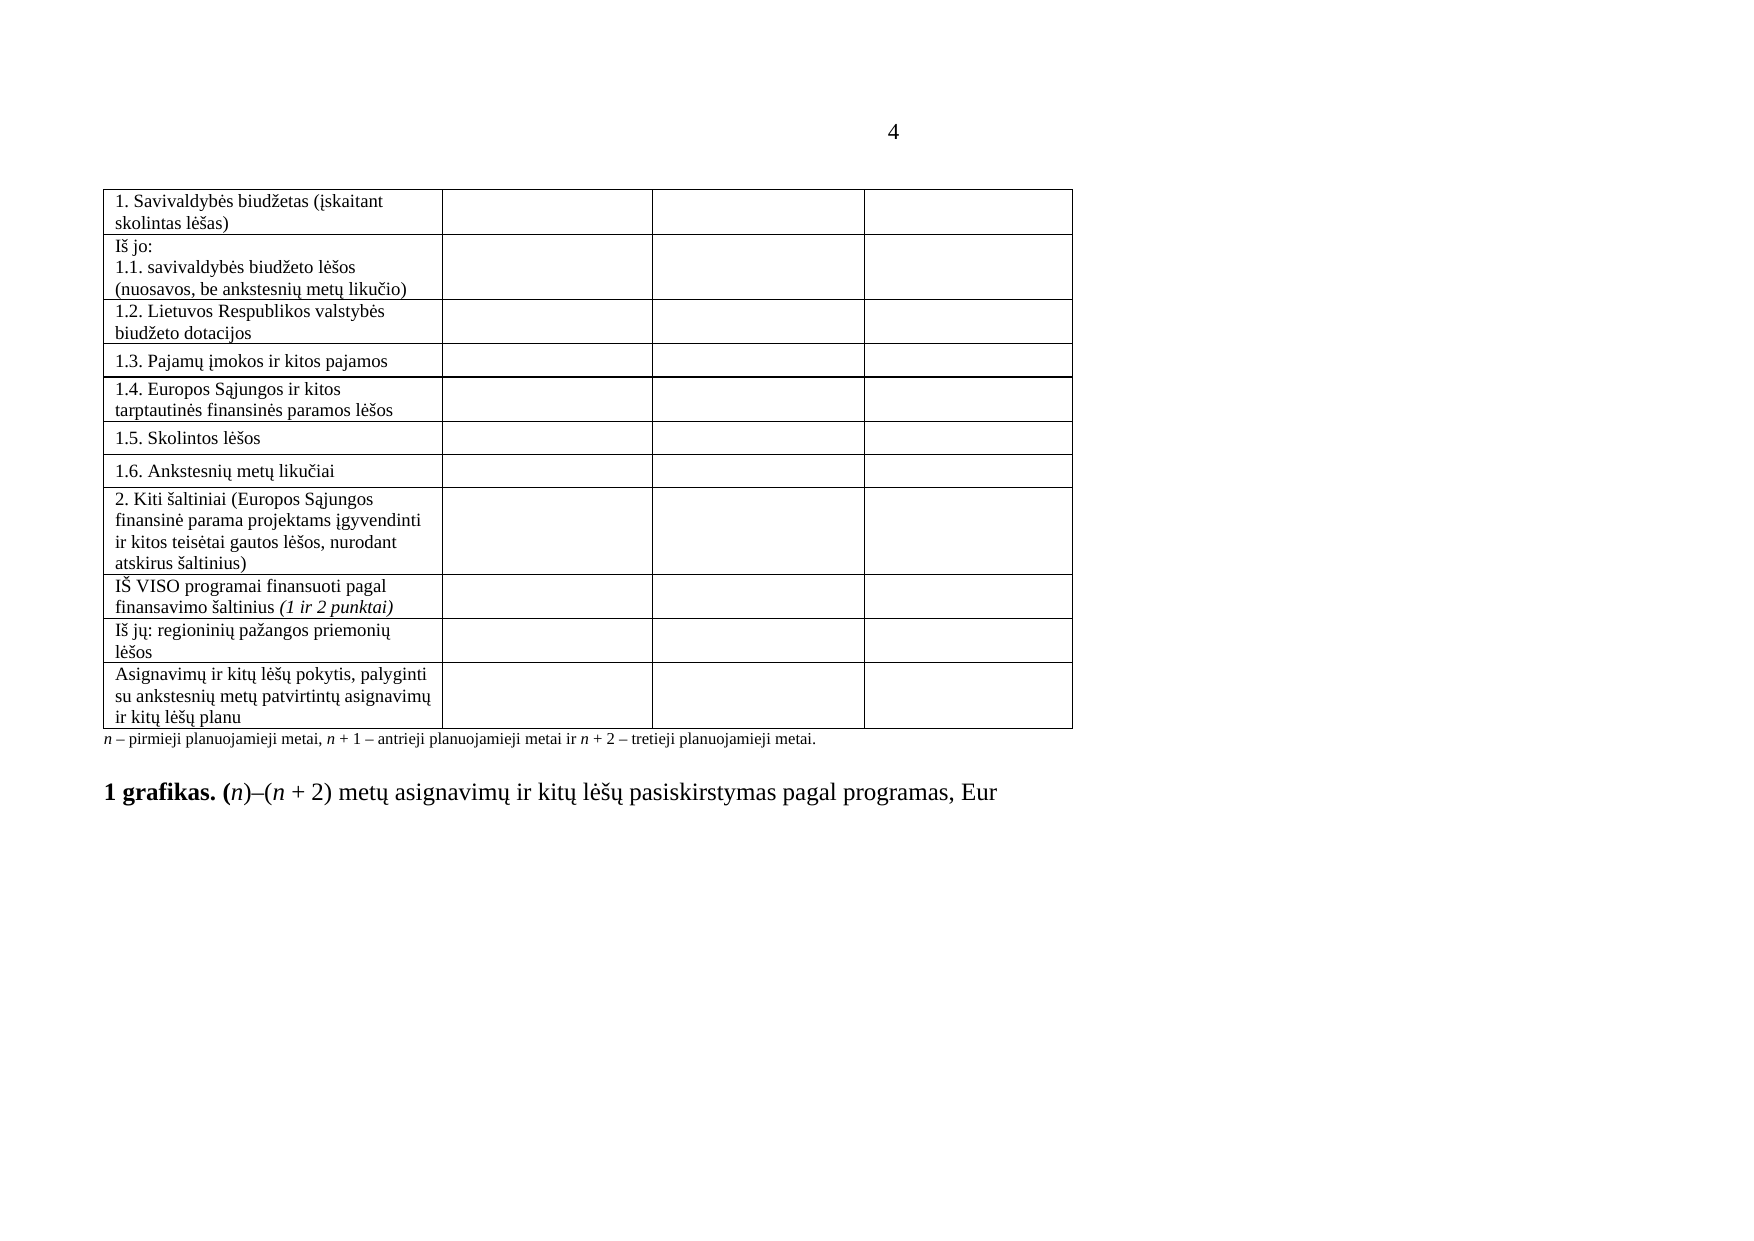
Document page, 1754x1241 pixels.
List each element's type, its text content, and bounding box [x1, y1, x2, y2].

table_cell [443, 422, 652, 453]
table_cell 1.3. Pajamų įmokos ir kitos pajamos [104, 344, 442, 376]
table_cell [443, 235, 652, 299]
table_cell [865, 455, 1072, 487]
table_cell 2. Kiti šaltiniai (Europos Sąjungos finansinė parama projektams įgyvendinti ir kitos teisėtai gautos lėšos, nurodant atskirus šaltinius) [104, 488, 442, 574]
table_cell [653, 663, 864, 728]
table_cell [653, 488, 864, 574]
table_cell Asignavimų ir kitų lėšų pokytis, palyginti su ankstesnių metų patvirtintų asignavimų ir kitų lėšų planu [104, 663, 442, 728]
table_cell Iš jo: 1.1. savivaldybės biudžeto lėšos (nuosavos, be ankstesnių metų likučio) [104, 235, 442, 299]
table_cell [443, 575, 652, 618]
table_cell [653, 378, 864, 421]
table_cell [443, 455, 652, 487]
table_cell [443, 663, 652, 728]
table_cell [653, 619, 864, 662]
table_cell 1.6. Ankstesnių metų likučiai [104, 455, 442, 487]
text n – pirmieji planuojamieji metai, n + 1 – antrieji planuojamieji metai ir n + 2 – tretieji planuojamieji metai. [103, 729, 1683, 748]
table_cell [865, 190, 1072, 233]
table_cell [443, 378, 652, 421]
table_cell [653, 455, 864, 487]
table_cell [865, 575, 1072, 618]
table_cell [443, 488, 652, 574]
table_cell [653, 575, 864, 618]
table_cell [443, 300, 652, 343]
table_cell [653, 235, 864, 299]
table_cell 1.2. Lietuvos Respublikos valstybės biudžeto dotacijos [104, 300, 442, 343]
table_cell [653, 190, 864, 233]
table_cell [865, 300, 1072, 343]
table_cell 1. Savivaldybės biudžetas (įskaitant skolintas lėšas) [104, 190, 442, 233]
table_cell 1.5. Skolintos lėšos [104, 422, 442, 453]
table_cell [443, 190, 652, 233]
table_cell [865, 378, 1072, 421]
table_cell [865, 235, 1072, 299]
table_cell IŠ VISO programai finansuoti pagal finansavimo šaltinius (1 ir 2 punktai) [104, 575, 442, 618]
table_cell [443, 619, 652, 662]
table_cell [865, 663, 1072, 728]
table_cell [865, 619, 1072, 662]
table_cell [653, 300, 864, 343]
table_cell [865, 344, 1072, 376]
table_cell [653, 344, 864, 376]
table_cell Iš jų: regioninių pažangos priemonių lėšos [104, 619, 442, 662]
text 1 grafikas. (n)–(n + 2) metų asignavimų ir kitų lėšų pasiskirstymas pagal programas, Eur [103, 777, 1683, 806]
table_cell [865, 422, 1072, 453]
table_cell [865, 488, 1072, 574]
table_cell [443, 344, 652, 376]
table_cell 1.4. Europos Sąjungos ir kitos tarptautinės finansinės paramos lėšos [104, 378, 442, 421]
table_cell [653, 422, 864, 453]
